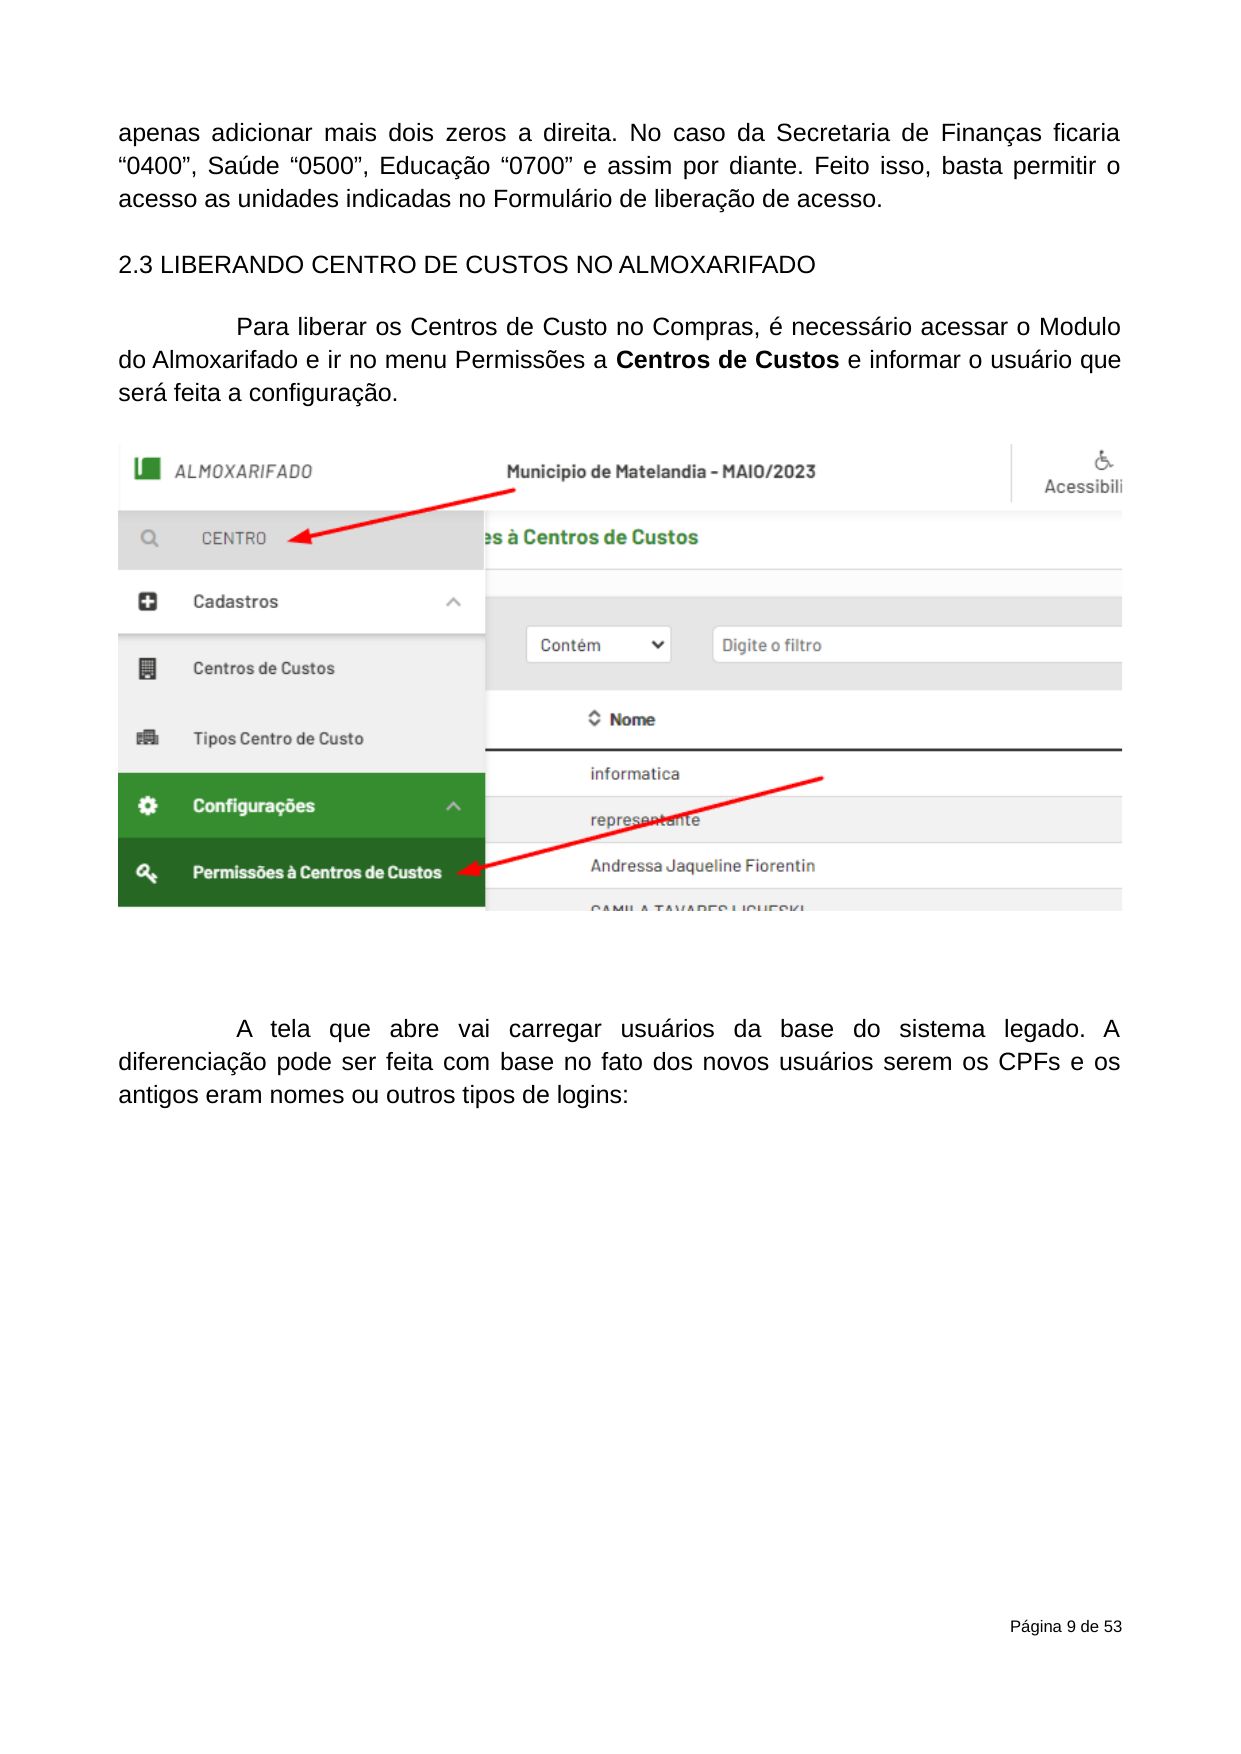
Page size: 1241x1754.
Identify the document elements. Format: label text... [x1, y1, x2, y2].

subtitle LIBERANDO CENTRO DE CUSTOS NO ALMOXARIFADO [118, 250, 1122, 279]
text Para liberar os Centros de Custo no Compras, é necessário acessar o Modulo do Almoxarifado e ir no menu Permissões a Centros de Custos e informar o usuário que será feita a configuração. [118, 312, 1122, 407]
text apenas adicionar mais dois zeros a direita. No caso da Secretaria de Finanças ficaria “0400”, Saúde “0500”, Educação “0700” e assim por diante. Feito isso, basta permitir o acesso as unidades indicadas no Formulário de liberação de acesso. [118, 118, 1122, 213]
text A tela que abre vai carregar usuários da base do sistema legado. A diferenciação pode ser feita com base no fato dos novos usuários serem os CPFs e os antigos eram nomes ou outros tipos de logins: [118, 1014, 1122, 1109]
picture [118, 444, 1123, 911]
